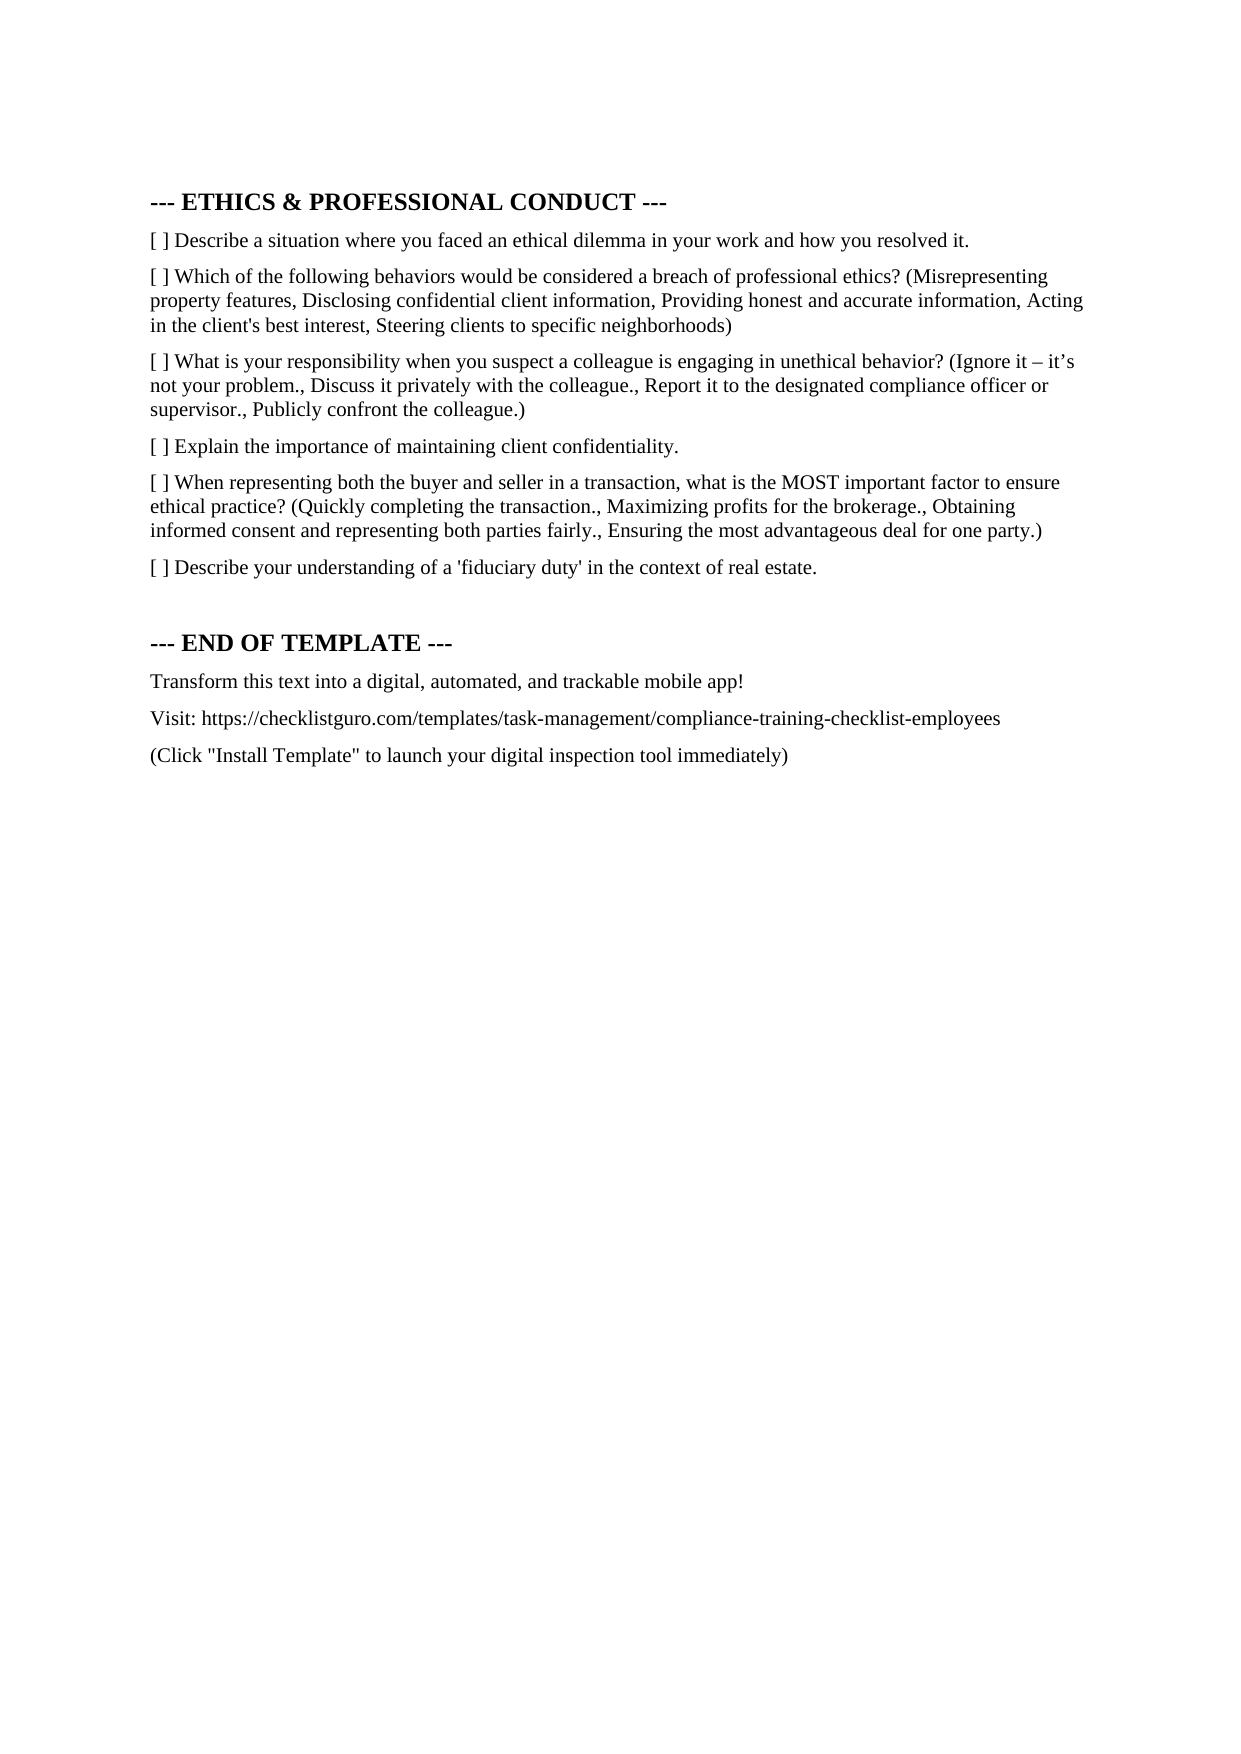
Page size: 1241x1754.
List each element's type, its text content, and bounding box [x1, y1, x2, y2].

text [ ] Explain the importance of maintaining client confidentiality. [150, 434, 1090, 458]
text [ ] What is your responsibility when you suspect a colleague is engaging in unethical behavior? (Ignore it – it’s not your problem., Discuss it privately with the colleague., Report it to the designated compliance officer or supervisor., Publicly confront the colleague.) [150, 349, 1090, 421]
text [ ] When representing both the buyer and seller in a transaction, what is the MOST important factor to ensure ethical practice? (Quickly completing the transaction., Maximizing profits for the brokerage., Obtaining informed consent and representing both parties fairly., Ensuring the most advantageous deal for one party.) [150, 470, 1090, 542]
text (Click "Install Template" to launch your digital inspection tool immediately) [150, 742, 1090, 767]
text [ ] Describe a situation where you faced an ethical dilemma in your work and how you resolved it. [150, 228, 1090, 252]
text [ ] Which of the following behaviors would be considered a breach of professional ethics? (Misrepresenting property features, Disclosing confidential client information, Providing honest and accurate information, Acting in the client's best interest, Steering clients to specific neighborhoods) [150, 264, 1090, 337]
text --- ETHICS & PROFESSIONAL CONDUCT --- [150, 187, 1090, 215]
text [ ] Describe your understanding of a 'fiduciary duty' in the context of real estate. [150, 555, 1090, 579]
text --- END OF TEMPLATE --- [150, 628, 1090, 657]
text Visit: https://checklistguro.com/templates/task-management/compliance-training-checklist-employees [150, 706, 1090, 730]
text Transform this text into a digital, automated, and trackable mobile app! [150, 669, 1090, 693]
